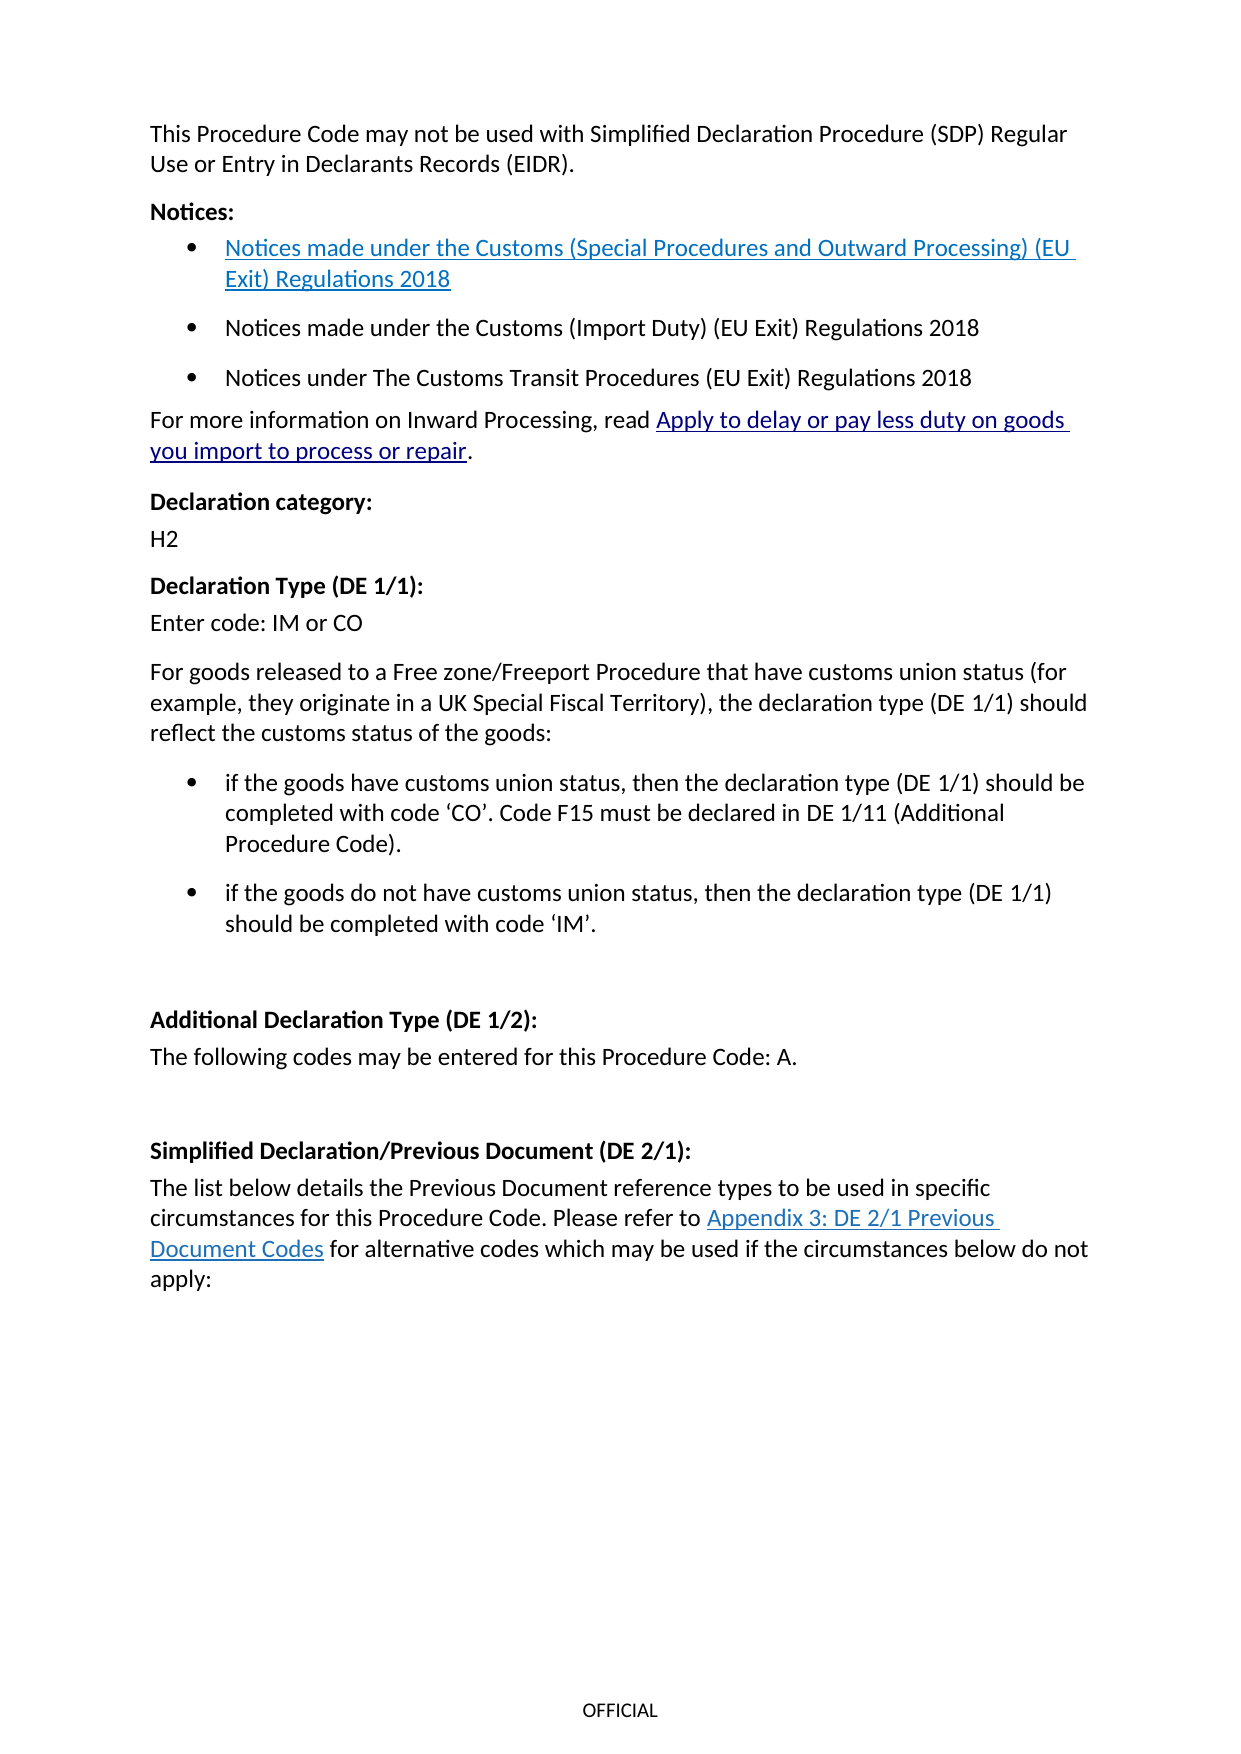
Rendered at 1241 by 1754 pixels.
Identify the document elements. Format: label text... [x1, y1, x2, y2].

subtitle Declaration category: [150, 487, 1090, 517]
text Enter code: IM or CO [150, 607, 1090, 638]
subtitle Additional Declaration Type (DE 1/2): [150, 1004, 1090, 1035]
text For goods released to a Free zone/Freeport Procedure that have customs union status (for example, they originate in a UK Special Fiscal Territory), the declaration type (DE 1/1) should reflect the customs status of the goods: [150, 657, 1090, 748]
text H2 [150, 523, 1090, 554]
subtitle Declaration Type (DE 1/1): [150, 571, 1090, 601]
subtitle Notices: [150, 196, 1090, 226]
list if the goods do not have customs union status, then the declaration type (DE 1/1) should be completed with code ‘IM’. [187, 877, 1090, 938]
list if the goods have customs union status, then the declaration type (DE 1/1) should be completed with code ‘CO’. Code F15 must be declared in DE 1/11 (Additional Procedure Code). [187, 767, 1090, 858]
list Notices under The Customs Transit Procedures (EU Exit) Regulations 2018 [187, 362, 1090, 392]
text The following codes may be entered for this Procedure Code: A. [150, 1041, 1090, 1071]
text For more information on Inward Processing, read Apply to delay or pay less duty on goods you import to process or repair. [150, 405, 1090, 466]
text The list below details the Previous Document reference types to be used in specific circumstances for this Procedure Code. Please refer to Appendix 3: DE 2/1 Previous Document Codes for alternative codes which may be used if the circumstances below do not apply: [150, 1172, 1090, 1294]
text This Procedure Code may not be used with Simplified Declaration Procedure (SDP) Regular Use or Entry in Declarants Records (EIDR). [150, 118, 1090, 179]
list Notices made under the Customs (Import Duty) (EU Exit) Regulations 2018 [187, 312, 1090, 343]
subtitle Simplified Declaration/Previous Document (DE 2/1): [150, 1135, 1090, 1166]
list Notices made under the Customs (Special Procedures and Outward Processing) (EU Exit) Regulations 2018 [187, 233, 1090, 294]
